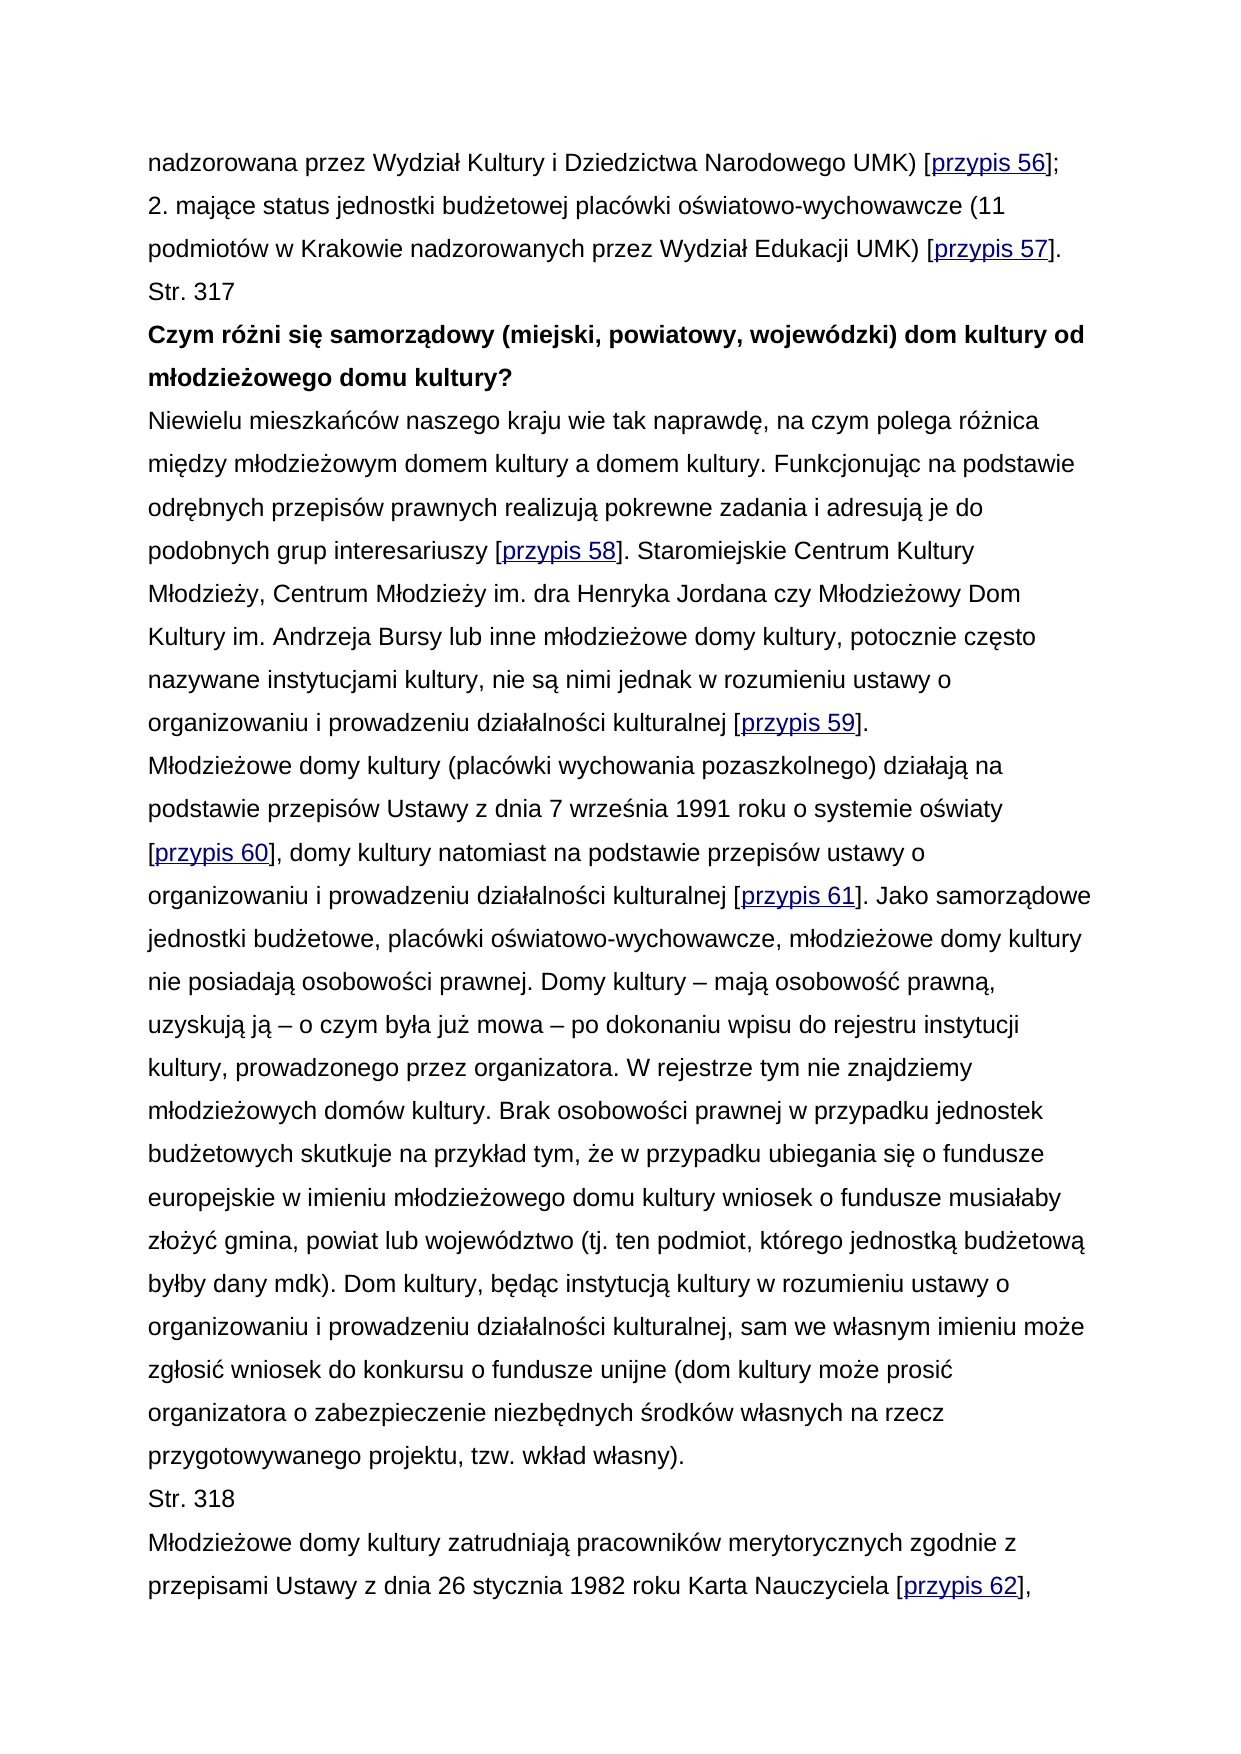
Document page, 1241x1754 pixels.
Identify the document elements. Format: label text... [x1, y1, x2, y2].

text Czym różni się samorządowy (miejski, powiatowy, wojewódzki) dom kultury od młodzieżowego domu kultury? [148, 320, 1093, 392]
text Młodzieżowe domy kultury zatrudniają pracowników merytorycznych zgodnie z przepisami Ustawy z dnia 26 stycznia 1982 roku Karta Nauczyciela [przypis 62], [148, 1528, 1093, 1599]
text Niewielu mieszkańców naszego kraju wie tak naprawdę, na czym polega różnica między młodzieżowym domem kultury a domem kultury. Funkcjonując na podstawie odrębnych przepisów prawnych realizują pokrewne zadania i adresują je do podobnych grup interesariuszy [przypis 58]. Staromiejskie Centrum Kultury Młodzieży, Centrum Młodzieży im. dra Henryka Jordana czy Młodzieżowy Dom Kultury im. Andrzeja Bursy lub inne młodzieżowe domy kultury, potocznie często nazywane instytucjami kultury, nie są nimi jednak w rozumieniu ustawy o organizowaniu i prowadzeniu działalności kulturalnej [przypis 59]. [148, 406, 1093, 737]
text Str. 318 [148, 1484, 1093, 1513]
text 2. mające status jednostki budżetowej placówki oświatowo-wychowawcze (11 podmiotów w Krakowie nadzorowanych przez Wydział Edukacji UMK) [przypis 57]. [148, 191, 1093, 263]
text nadzorowana przez Wydział Kultury i Dziedzictwa Narodowego UMK) [przypis 56]; [148, 148, 1093, 176]
text Młodzieżowe domy kultury (placówki wychowania pozaszkolnego) działają na podstawie przepisów Ustawy z dnia 7 września 1991 roku o systemie oświaty [przypis 60], domy kultury natomiast na podstawie przepisów ustawy o organizowaniu i prowadzeniu działalności kulturalnej [przypis 61]. Jako samorządowe jednostki budżetowe, placówki oświatowo-wychowawcze, młodzieżowe domy kultury nie posiadają osobowości prawnej. Domy kultury – mają osobowość prawną, uzyskują ją – o czym była już mowa – po dokonaniu wpisu do rejestru instytucji kultury, prowadzonego przez organizatora. W rejestrze tym nie znajdziemy młodzieżowych domów kultury. Brak osobowości prawnej w przypadku jednostek budżetowych skutkuje na przykład tym, że w przypadku ubiegania się o fundusze europejskie w imieniu młodzieżowego domu kultury wniosek o fundusze musiałaby złożyć gmina, powiat lub województwo (tj. ten podmiot, którego jednostką budżetową byłby dany mdk). Dom kultury, będąc instytucją kultury w rozumieniu ustawy o organizowaniu i prowadzeniu działalności kulturalnej, sam we własnym imieniu może zgłosić wniosek do konkursu o fundusze unijne (dom kultury może prosić organizatora o zabezpieczenie niezbędnych środków własnych na rzecz przygotowywanego projektu, tzw. wkład własny). [148, 751, 1093, 1470]
text Str. 317 [148, 277, 1093, 306]
